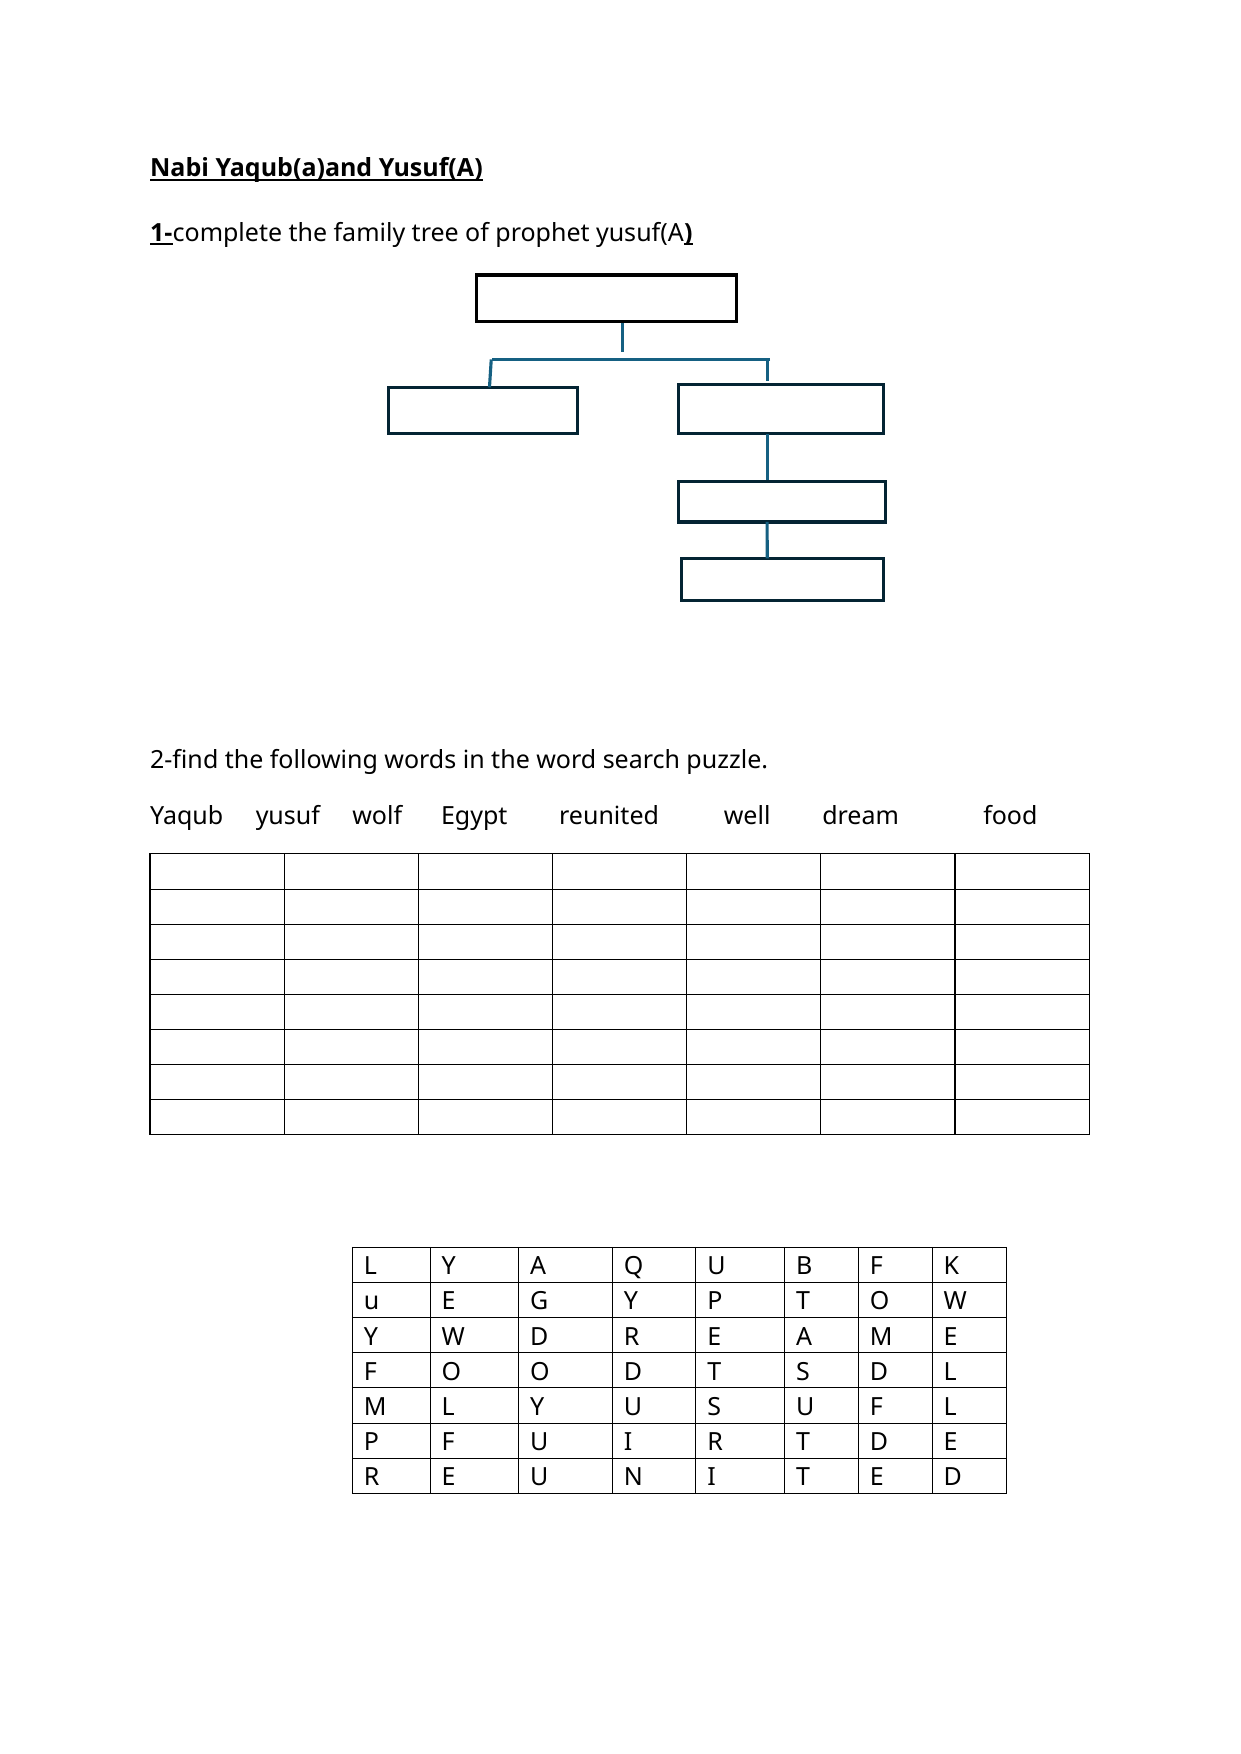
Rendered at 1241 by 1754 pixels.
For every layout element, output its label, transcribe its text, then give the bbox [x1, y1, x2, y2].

table_cell [419, 925, 552, 959]
table_cell [821, 1030, 954, 1064]
table_cell [553, 995, 686, 1029]
table_cell [553, 925, 686, 959]
table_cell E [431, 1459, 518, 1493]
table_cell M [859, 1318, 932, 1352]
table_cell Y [519, 1388, 612, 1422]
table_header K [933, 1248, 1006, 1282]
table_cell [285, 1100, 418, 1134]
table_cell I [696, 1459, 784, 1493]
table_cell W [431, 1318, 518, 1352]
table_cell O [431, 1353, 518, 1387]
table_cell R [353, 1459, 430, 1493]
text 2-find the following words in the word search puzzle. [150, 742, 1090, 776]
table_cell T [785, 1459, 858, 1493]
table_cell [285, 960, 418, 994]
table_cell [151, 995, 284, 1029]
table_cell [553, 1030, 686, 1064]
table_cell U [785, 1388, 858, 1422]
table_cell [687, 1065, 820, 1099]
table_cell Y [353, 1318, 430, 1352]
table_header [821, 854, 954, 888]
table_cell E [859, 1459, 932, 1493]
table_cell R [696, 1424, 784, 1457]
table_header [419, 854, 552, 888]
table_header [553, 854, 686, 888]
table_cell [419, 1100, 552, 1134]
table_header [687, 854, 820, 888]
table_cell E [431, 1283, 518, 1317]
table_cell I [613, 1424, 695, 1457]
table_cell [956, 925, 1089, 959]
table_header L [353, 1248, 430, 1282]
table_cell [687, 1100, 820, 1134]
table_cell U [613, 1388, 695, 1422]
table_cell [553, 890, 686, 923]
table_cell E [933, 1318, 1006, 1352]
table_cell [956, 1100, 1089, 1134]
table_cell D [519, 1318, 612, 1352]
table_cell [419, 1030, 552, 1064]
table_cell [419, 960, 552, 994]
table_cell D [859, 1424, 932, 1457]
table_cell N [613, 1459, 695, 1493]
table_cell R [613, 1318, 695, 1352]
table_cell [821, 1100, 954, 1134]
table_cell [956, 890, 1089, 923]
table_header [285, 854, 418, 888]
table_cell [553, 1065, 686, 1099]
table_cell D [859, 1353, 932, 1387]
table_cell [151, 1100, 284, 1134]
table_cell D [613, 1353, 695, 1387]
table_cell [687, 925, 820, 959]
table_cell G [519, 1283, 612, 1317]
table_cell [956, 1030, 1089, 1064]
table_cell [821, 1065, 954, 1099]
table_cell O [519, 1353, 612, 1387]
table_cell F [431, 1424, 518, 1457]
table_cell U [519, 1424, 612, 1457]
table_cell [285, 1030, 418, 1064]
table_cell E [696, 1318, 784, 1352]
table_cell [151, 925, 284, 959]
table_cell [151, 960, 284, 994]
table_cell [151, 890, 284, 923]
table_cell W [933, 1283, 1006, 1317]
table_cell [553, 1100, 686, 1134]
table_cell U [519, 1459, 612, 1493]
table_cell Y [613, 1283, 695, 1317]
text Nabi Yaqub(a)and Yusuf(A) [150, 150, 1090, 184]
table_header Y [431, 1248, 518, 1282]
table_cell L [933, 1353, 1006, 1387]
table_cell [285, 995, 418, 1029]
table_cell [151, 1030, 284, 1064]
table_header B [785, 1248, 858, 1282]
table_cell L [431, 1388, 518, 1422]
table_header [151, 854, 284, 888]
table_cell S [696, 1388, 784, 1422]
table_cell [821, 890, 954, 923]
table_cell T [785, 1424, 858, 1457]
text 1-complete the family tree of prophet yusuf(A) [150, 214, 1090, 248]
table_header [956, 854, 1089, 888]
table_cell E [933, 1424, 1006, 1457]
table_cell F [353, 1353, 430, 1387]
table_cell M [353, 1388, 430, 1422]
table_cell L [933, 1388, 1006, 1422]
table_cell [956, 1065, 1089, 1099]
table_cell [956, 995, 1089, 1029]
table_header Q [613, 1248, 695, 1282]
table_cell [687, 1030, 820, 1064]
table_cell [151, 1065, 284, 1099]
table_cell [687, 995, 820, 1029]
table_cell D [933, 1459, 1006, 1493]
table_cell [285, 1065, 418, 1099]
table_header U [696, 1248, 784, 1282]
table_cell S [785, 1353, 858, 1387]
table_cell [687, 890, 820, 923]
table_cell T [785, 1283, 858, 1317]
table_cell [419, 1065, 552, 1099]
table_header A [519, 1248, 612, 1282]
table_cell [821, 960, 954, 994]
table_cell [419, 995, 552, 1029]
table_cell [821, 995, 954, 1029]
table_cell P [696, 1283, 784, 1317]
table_cell [285, 890, 418, 923]
table_cell F [859, 1388, 932, 1422]
table_cell P [353, 1424, 430, 1457]
table_cell [821, 925, 954, 959]
table_cell [687, 960, 820, 994]
table_header F [859, 1248, 932, 1282]
text Yaqub yusuf wolf Egypt reunited well dream food [150, 797, 1090, 832]
table_cell A [785, 1318, 858, 1352]
table_cell T [696, 1353, 784, 1387]
table_cell [553, 960, 686, 994]
table_cell O [859, 1283, 932, 1317]
table_cell [419, 890, 552, 923]
table_cell u [353, 1283, 430, 1317]
table_cell [285, 925, 418, 959]
table_cell [956, 960, 1089, 994]
